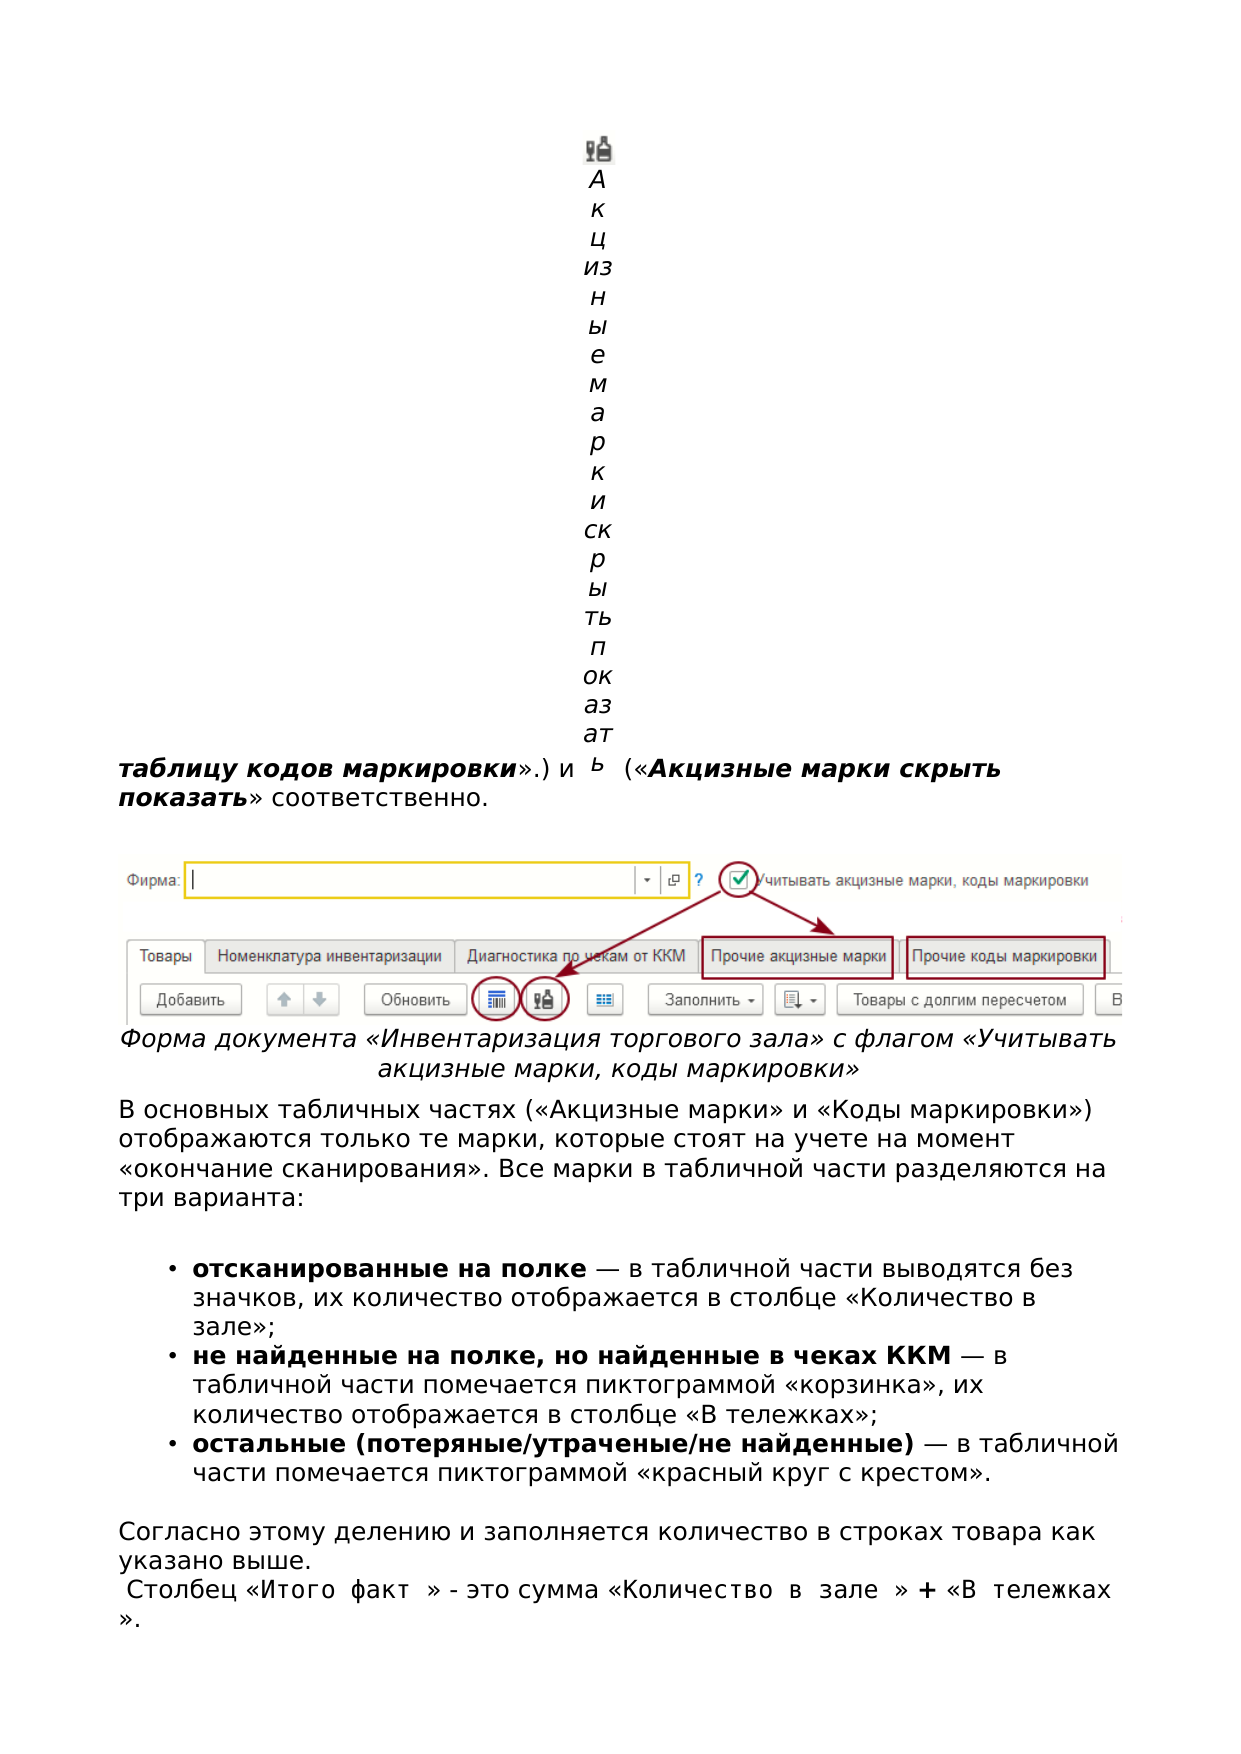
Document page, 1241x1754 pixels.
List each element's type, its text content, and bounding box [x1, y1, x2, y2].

text таблицу кодов маркировки».) и («Акцизные марки скрыть показать» соответственно. [118, 118, 1122, 854]
text Акцизные марки скрыть показать [583, 165, 615, 777]
list остальные (потеряные/утраченые/не найденные) — в табличной части помечается пиктограммой «красный круг с крестом». [177, 1429, 1122, 1487]
text Форма документа «Инвентаризация торгового зала» с флагом «Учитывать акцизные марки, коды маркировки» [118, 1025, 1122, 1083]
list отсканированные на полке — в табличной части выводятся без значков, их количество отображается в столбце «Количество в зале»; [177, 1254, 1122, 1342]
picture [118, 854, 1123, 1025]
text В основных табличных частях («Акцизные марки» и «Коды маркировки») отображаются только те марки, которые стоят на учете на момент «окончание сканирования». Все марки в табличной части разделяются на три варианта: [118, 1095, 1122, 1212]
text Согласно этому делению и заполняется количество в строках товара как указано выше. Столбец «Итого факт » - это сумма «Количество в зале » + «В тележках ». [118, 1517, 1122, 1633]
list не найденные на полке, но найденные в чеках ККМ — в табличной части помечается пиктограммой «корзинка», их количество отображается в столбце «В тележках»; [177, 1342, 1122, 1429]
picture [582, 130, 616, 165]
